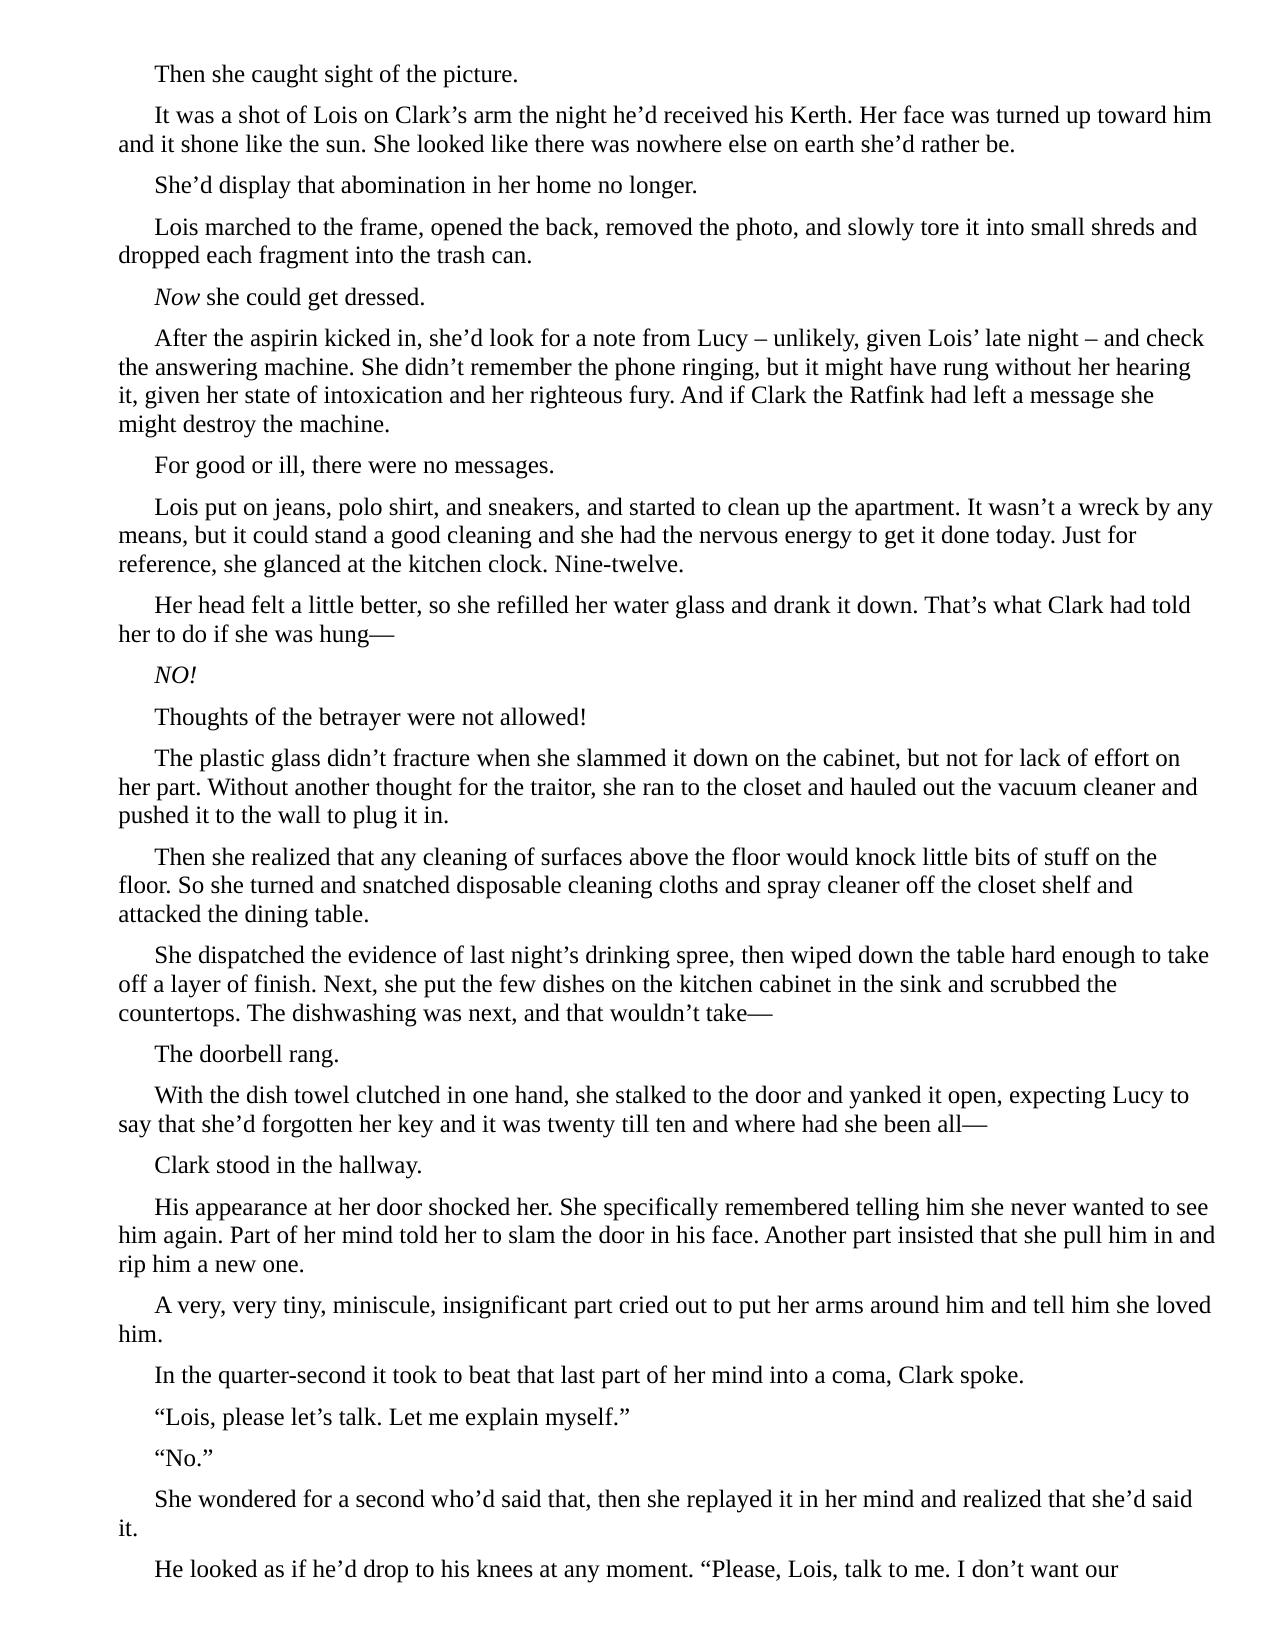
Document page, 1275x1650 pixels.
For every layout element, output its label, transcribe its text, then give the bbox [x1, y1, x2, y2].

text It was a shot of Lois on Clark’s arm the night he’d received his Kerth. Her face was turned up toward him and it shone like the sun. She looked like there was nowhere else on earth she’d rather be. [118, 100, 1216, 158]
text Lois put on jeans, polo shirt, and sneakers, and started to clean up the apartment. It wasn’t a wreck by any means, but it could stand a good cleaning and she had the nervous energy to get it done today. Just for reference, she glanced at the kitchen clock. Nine-twelve. [118, 492, 1216, 578]
text The doorbell rang. [118, 1039, 1216, 1068]
text The plastic glass didn’t fracture when she slammed it down on the cabinet, but not for lack of effort on her part. Without another thought for the traitor, she ran to the closet and hauled out the vacuum cleaner and pushed it to the wall to plug it in. [118, 743, 1216, 829]
text She’d display that abomination in her home no longer. [118, 170, 1216, 199]
text Then she caught sight of the picture. [118, 59, 1216, 88]
text A very, very tiny, miniscule, insignificant part cried out to put her arms around him and tell him she loved him. [118, 1290, 1216, 1348]
text With the dish towel clutched in one hand, she stalked to the door and yanked it open, expecting Lucy to say that she’d forgotten her key and it was twenty till ten and where had she been all— [118, 1080, 1216, 1138]
text “Lois, please let’s talk. Let me explain myself.” [118, 1402, 1216, 1430]
text After the aspirin kicked in, she’d look for a note from Lucy – unlikely, given Lois’ late night – and check the answering machine. She didn’t remember the phone ringing, but it might have rung without her hearing it, given her state of intoxication and her righteous fury. And if Clark the Ratfink had left a message she might destroy the machine. [118, 323, 1216, 438]
text “No.” [118, 1443, 1216, 1472]
text His appearance at her door shocked her. She specifically remembered telling him she never wanted to see him again. Part of her mind told her to slam the door in his face. Another part insisted that she pull him in and rip him a new one. [118, 1192, 1216, 1278]
text Clark stood in the hallway. [118, 1150, 1216, 1179]
text For good or ill, there were no messages. [118, 450, 1216, 479]
text Thoughts of the betrayer were not allowed! [118, 702, 1216, 730]
text Then she realized that any cleaning of surfaces above the floor would knock little bits of stuff on the floor. So she turned and snatched disposable cleaning cloths and spray cleaner off the closet shelf and attacked the dining table. [118, 842, 1216, 928]
text Now she could get dressed. [118, 282, 1216, 310]
text She dispatched the evidence of last night’s drinking spree, then wiped down the table hard enough to take off a layer of finish. Next, she put the few dishes on the kitchen cabinet in the sink and scrubbed the countertops. The dishwashing was next, and that wouldn’t take— [118, 940, 1216, 1027]
text She wondered for a second who’d said that, then she replayed it in her mind and realized that she’d said it. [118, 1484, 1216, 1542]
text In the quarter-second it took to beat that last part of her mind into a coma, Clark spoke. [118, 1360, 1216, 1389]
text NO! [118, 660, 1216, 689]
text He looked as if he’d drop to his knees at any moment. “Please, Lois, talk to me. I don’t want our [118, 1554, 1216, 1583]
text Her head felt a little better, so she refilled her water glass and drank it down. That’s what Clark had told her to do if she was hung— [118, 590, 1216, 648]
text Lois marched to the frame, opened the back, removed the photo, and slowly tore it into small shreds and dropped each fragment into the trash can. [118, 212, 1216, 269]
